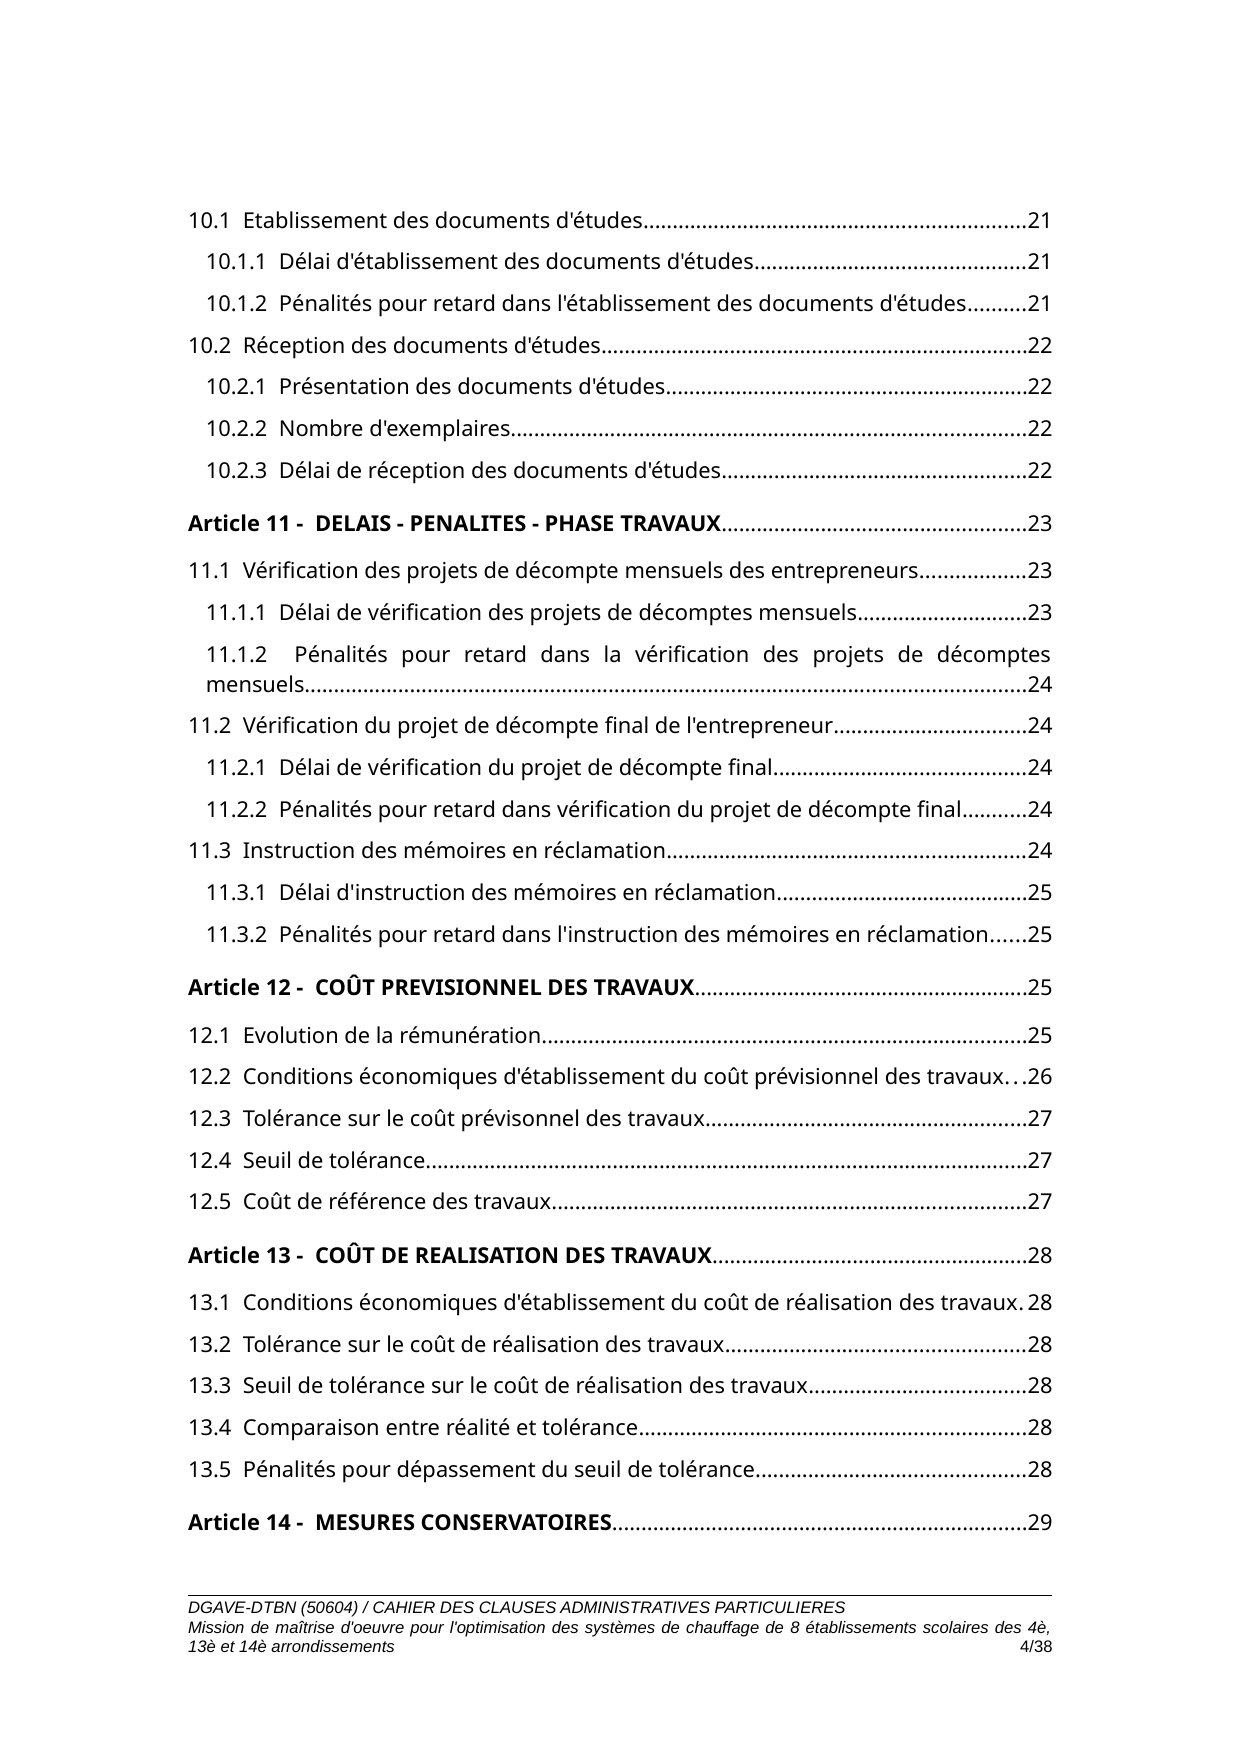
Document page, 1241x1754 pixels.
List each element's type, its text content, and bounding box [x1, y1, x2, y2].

text Article 11 - DELAIS - PENALITES - PHASE TRAVAUX 23 [188, 508, 1052, 538]
text 10.2.3 Délai de réception des documents d'études 22 [206, 454, 1052, 484]
text 12.5 Coût de référence des travaux 27 [188, 1186, 1052, 1216]
text 11.1 Vérification des projets de décompte mensuels des entrepreneurs 23 [188, 556, 1052, 585]
text 13.5 Pénalités pour dépassement du seuil de tolérance 28 [188, 1454, 1052, 1484]
text 10.1.2 Pénalités pour retard dans l'établissement des documents d'études 21 [206, 288, 1052, 318]
text 11.2 Vérification du projet de décompte final de l'entrepreneur 24 [188, 710, 1052, 740]
text 12.2 Conditions économiques d'établissement du coût prévisionnel des travaux 26 [188, 1061, 1052, 1091]
text 10.1.1 Délai d'établissement des documents d'études 21 [206, 246, 1052, 276]
text 13.4 Comparaison entre réalité et tolérance 28 [188, 1412, 1052, 1442]
text 11.3.2 Pénalités pour retard dans l'instruction des mémoires en réclamation 25 [206, 919, 1052, 948]
text 10.2.2 Nombre d'exemplaires 22 [206, 413, 1052, 443]
text 12.4 Seuil de tolérance 27 [188, 1144, 1052, 1174]
text 11.2.1 Délai de vérification du projet de décompte final 24 [206, 752, 1052, 782]
text Article 13 - COÛT DE REALISATION DES TRAVAUX 28 [188, 1240, 1052, 1269]
text 13.3 Seuil de tolérance sur le coût de réalisation des travaux 28 [188, 1371, 1052, 1400]
text 11.3.1 Délai d'instruction des mémoires en réclamation 25 [206, 877, 1052, 907]
text 10.1 Etablissement des documents d'études 21 [188, 204, 1052, 234]
text 12.3 Tolérance sur le coût prévisonnel des travaux 27 [188, 1103, 1052, 1133]
text 12.1 Evolution de la rémunération 25 [188, 1019, 1052, 1049]
text 13.1 Conditions économiques d'établissement du coût de réalisation des travaux 28 [188, 1287, 1052, 1317]
text 10.2 Réception des documents d'études 22 [188, 329, 1052, 359]
text 10.2.1 Présentation des documents d'études 22 [206, 371, 1052, 401]
text 11.1.1 Délai de vérification des projets de décomptes mensuels 23 [206, 597, 1052, 627]
text Article 12 - COÛT PREVISIONNEL DES TRAVAUX 25 [188, 972, 1052, 1002]
text 11.2.2 Pénalités pour retard dans vérification du projet de décompte final 24 [206, 794, 1052, 823]
text 13.2 Tolérance sur le coût de réalisation des travaux 28 [188, 1329, 1052, 1359]
text 11.3 Instruction des mémoires en réclamation 24 [188, 835, 1052, 865]
text Article 14 - MESURES CONSERVATOIRES 29 [188, 1507, 1052, 1537]
text 11.1.2 Pénalités pour retard dans la vérification des projets de décomptes mensuels 24 [206, 639, 1052, 698]
